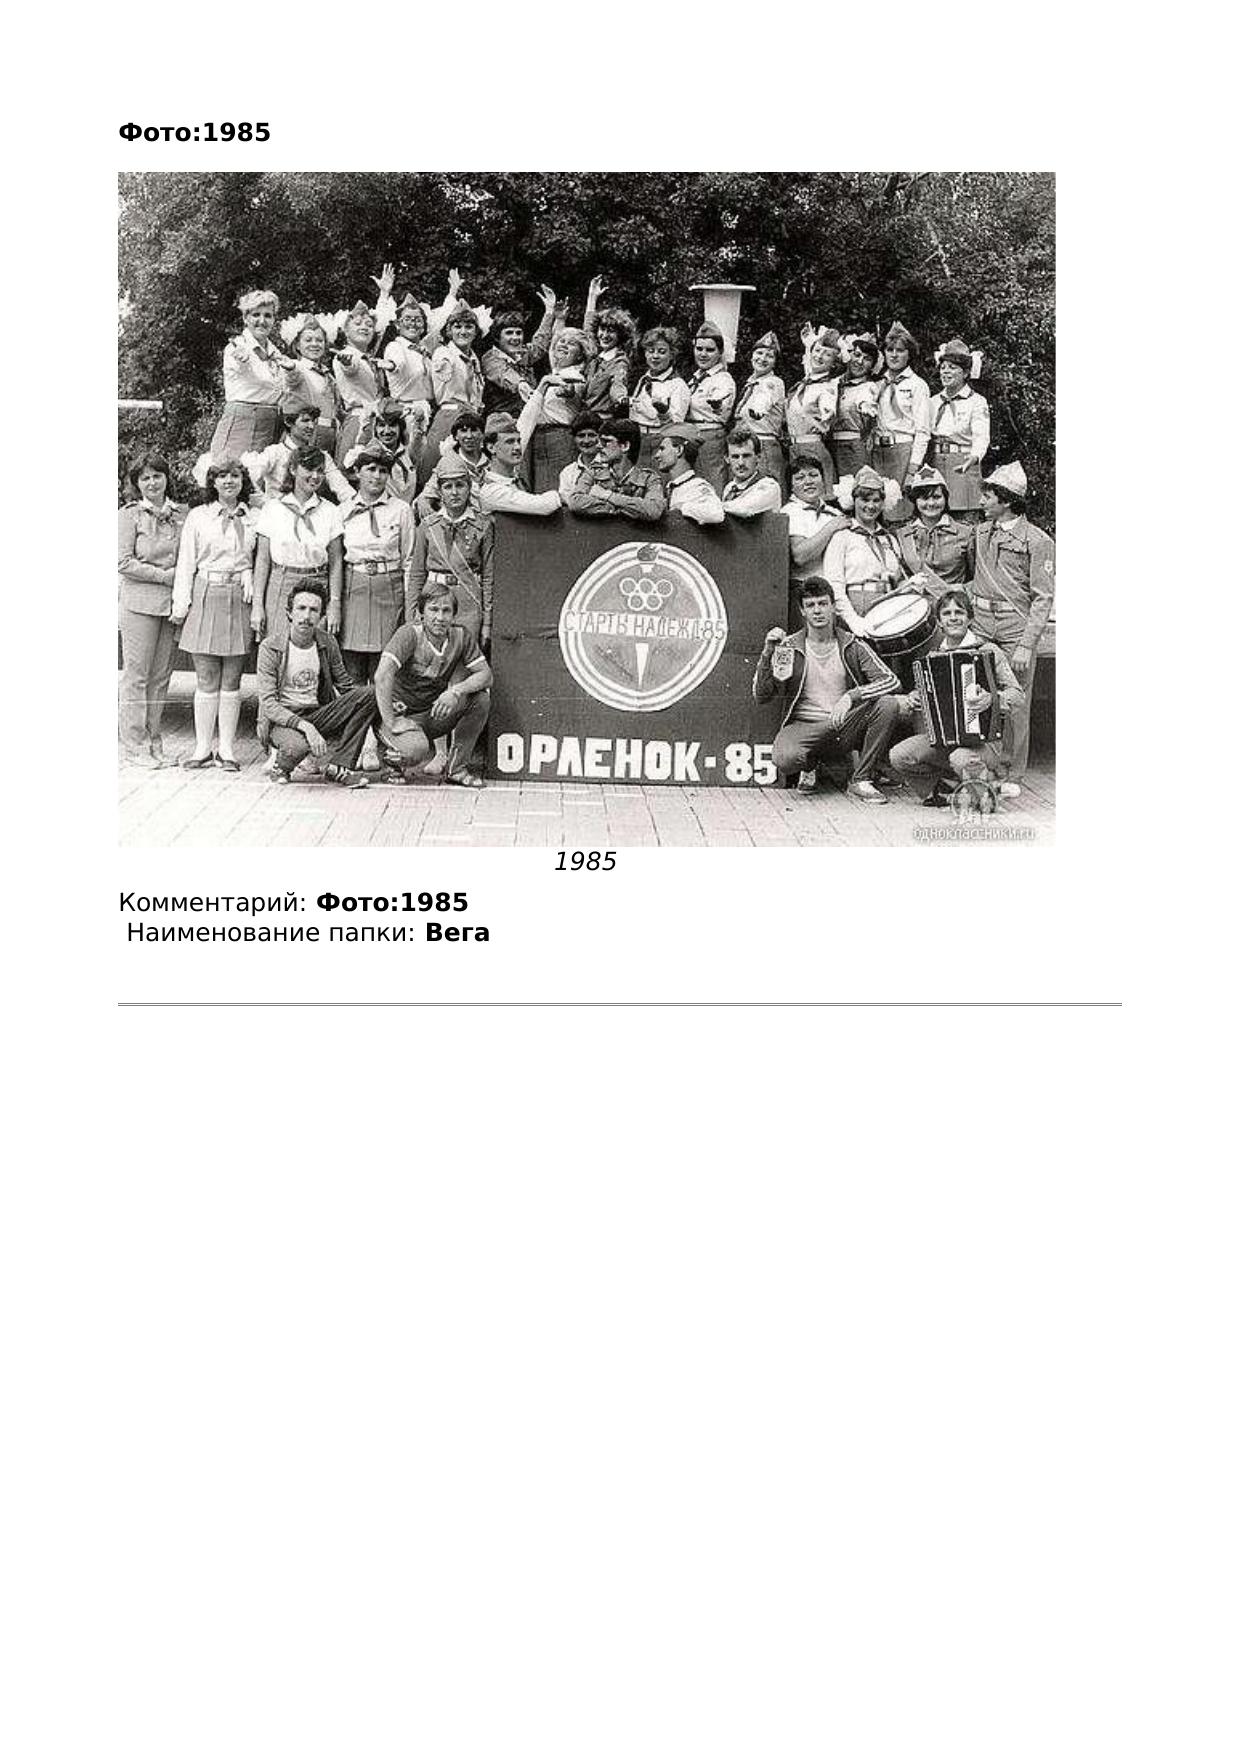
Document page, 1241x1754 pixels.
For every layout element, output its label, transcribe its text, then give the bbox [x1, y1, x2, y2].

text 1985 [118, 847, 1056, 876]
subtitle Фото:1985 [118, 118, 1122, 147]
picture [118, 172, 1056, 847]
text Комментарий: Фото:1985 Наименование папки: Вега [118, 889, 1122, 976]
